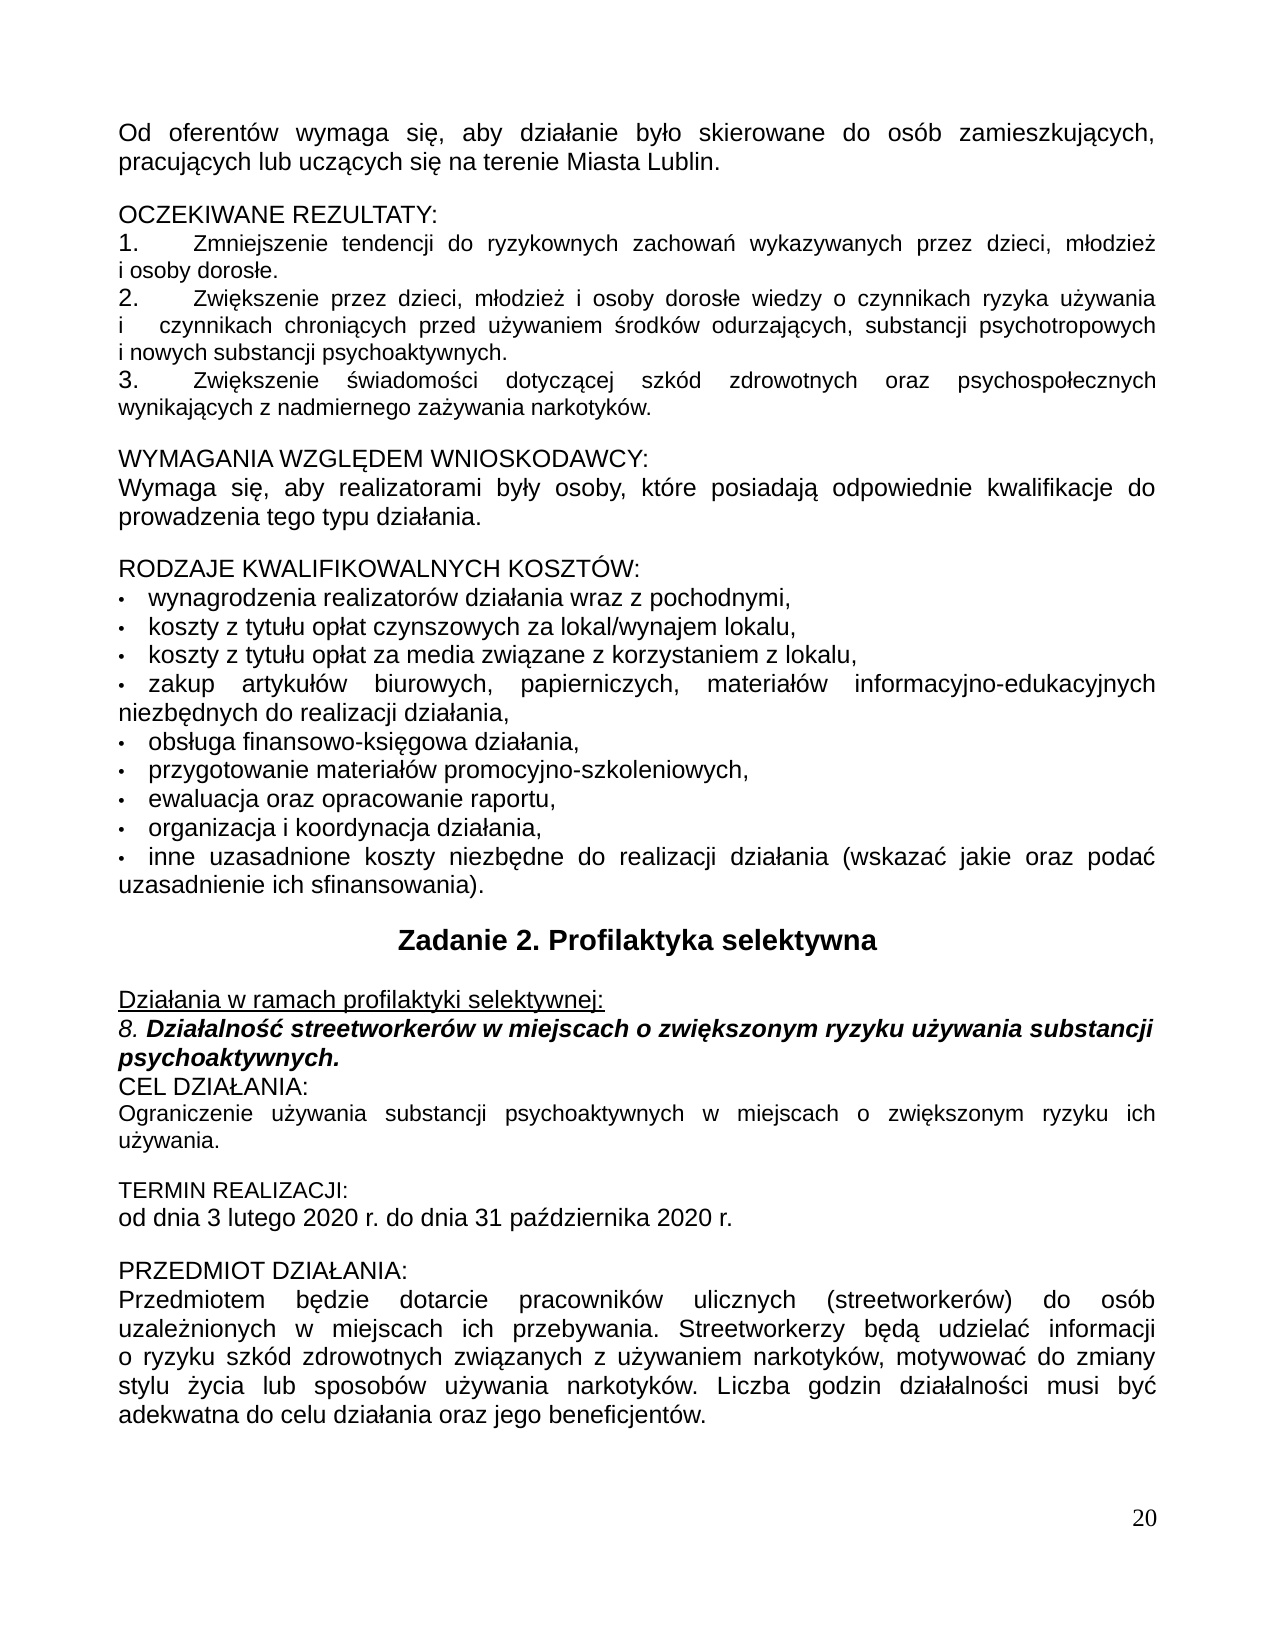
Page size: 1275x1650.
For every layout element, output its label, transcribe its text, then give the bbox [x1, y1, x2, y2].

list Zwiększenie świadomości dotyczącej szkód zdrowotnych oraz psychospołecznych wynikających z nadmiernego zażywania narkotyków. [118, 365, 1157, 420]
text CEL DZIAŁANIA: [118, 1072, 1157, 1100]
list przygotowanie materiałów promocyjno-szkoleniowych, [118, 755, 1157, 784]
text RODZAJE KWALIFIKOWALNYCH KOSZTÓW: [118, 554, 1157, 583]
text TERMIN REALIZACJI: [118, 1177, 1157, 1203]
text OCZEKIWANE REZULTATY: [118, 199, 1157, 228]
text od dnia 3 lutego 2020 r. do dnia 31 października 2020 r. [118, 1203, 1157, 1232]
text Ograniczenie używania substancji psychoaktywnych w miejscach o zwiększonym ryzyku ich używania. [118, 1100, 1157, 1153]
text Zadanie 2. Profilaktyka selektywna [118, 923, 1157, 957]
text Przedmiotem będzie dotarcie pracowników ulicznych (streetworkerów) do osób uzależnionych w miejscach ich przebywania. Streetworkerzy będą udzielać informacji o ryzyku szkód zdrowotnych związanych z używaniem narkotyków, motywować do zmiany stylu życia lub sposobów używania narkotyków. Liczba godzin działalności musi być adekwatna do celu działania oraz jego beneficjentów. [118, 1285, 1157, 1429]
list Zmniejszenie tendencji do ryzykownych zachowań wykazywanych przez dzieci, młodzież i osoby dorosłe. [118, 228, 1157, 283]
list zakup artykułów biurowych, papierniczych, materiałów informacyjno-edukacyjnych niezbędnych do realizacji działania, [118, 669, 1157, 727]
text WYMAGANIA WZGLĘDEM WNIOSKODAWCY: [118, 444, 1157, 473]
text Działania w ramach profilaktyki selektywnej: [118, 985, 1157, 1014]
list Zwiększenie przez dzieci, młodzież i osoby dorosłe wiedzy o czynnikach ryzyka używania i czynnikach chroniących przed używaniem środków odurzających, substancji psychotropowych i nowych substancji psychoaktywnych. [118, 283, 1157, 365]
list obsługa finansowo-księgowa działania, [118, 727, 1157, 755]
list koszty z tytułu opłat czynszowych za lokal/wynajem lokalu, [118, 612, 1157, 640]
list wynagrodzenia realizatorów działania wraz z pochodnymi, [118, 583, 1157, 612]
text Wymaga się, aby realizatorami były osoby, które posiadają odpowiednie kwalifikacje do prowadzenia tego typu działania. [118, 473, 1157, 530]
list koszty z tytułu opłat za media związane z korzystaniem z lokalu, [118, 640, 1157, 669]
list ewaluacja oraz opracowanie raportu, [118, 784, 1157, 813]
text Od oferentów wymaga się, aby działanie było skierowane do osób zamieszkujących, pracujących lub uczących się na terenie Miasta Lublin. [118, 118, 1157, 176]
list inne uzasadnione koszty niezbędne do realizacji działania (wskazać jakie oraz podać uzasadnienie ich sfinansowania). [118, 842, 1157, 899]
list organizacja i koordynacja działania, [118, 813, 1157, 842]
text 8. Działalność streetworkerów w miejscach o zwiększonym ryzyku używania substancji psychoaktywnych. [118, 1014, 1157, 1072]
text PRZEDMIOT DZIAŁANIA: [118, 1256, 1157, 1285]
